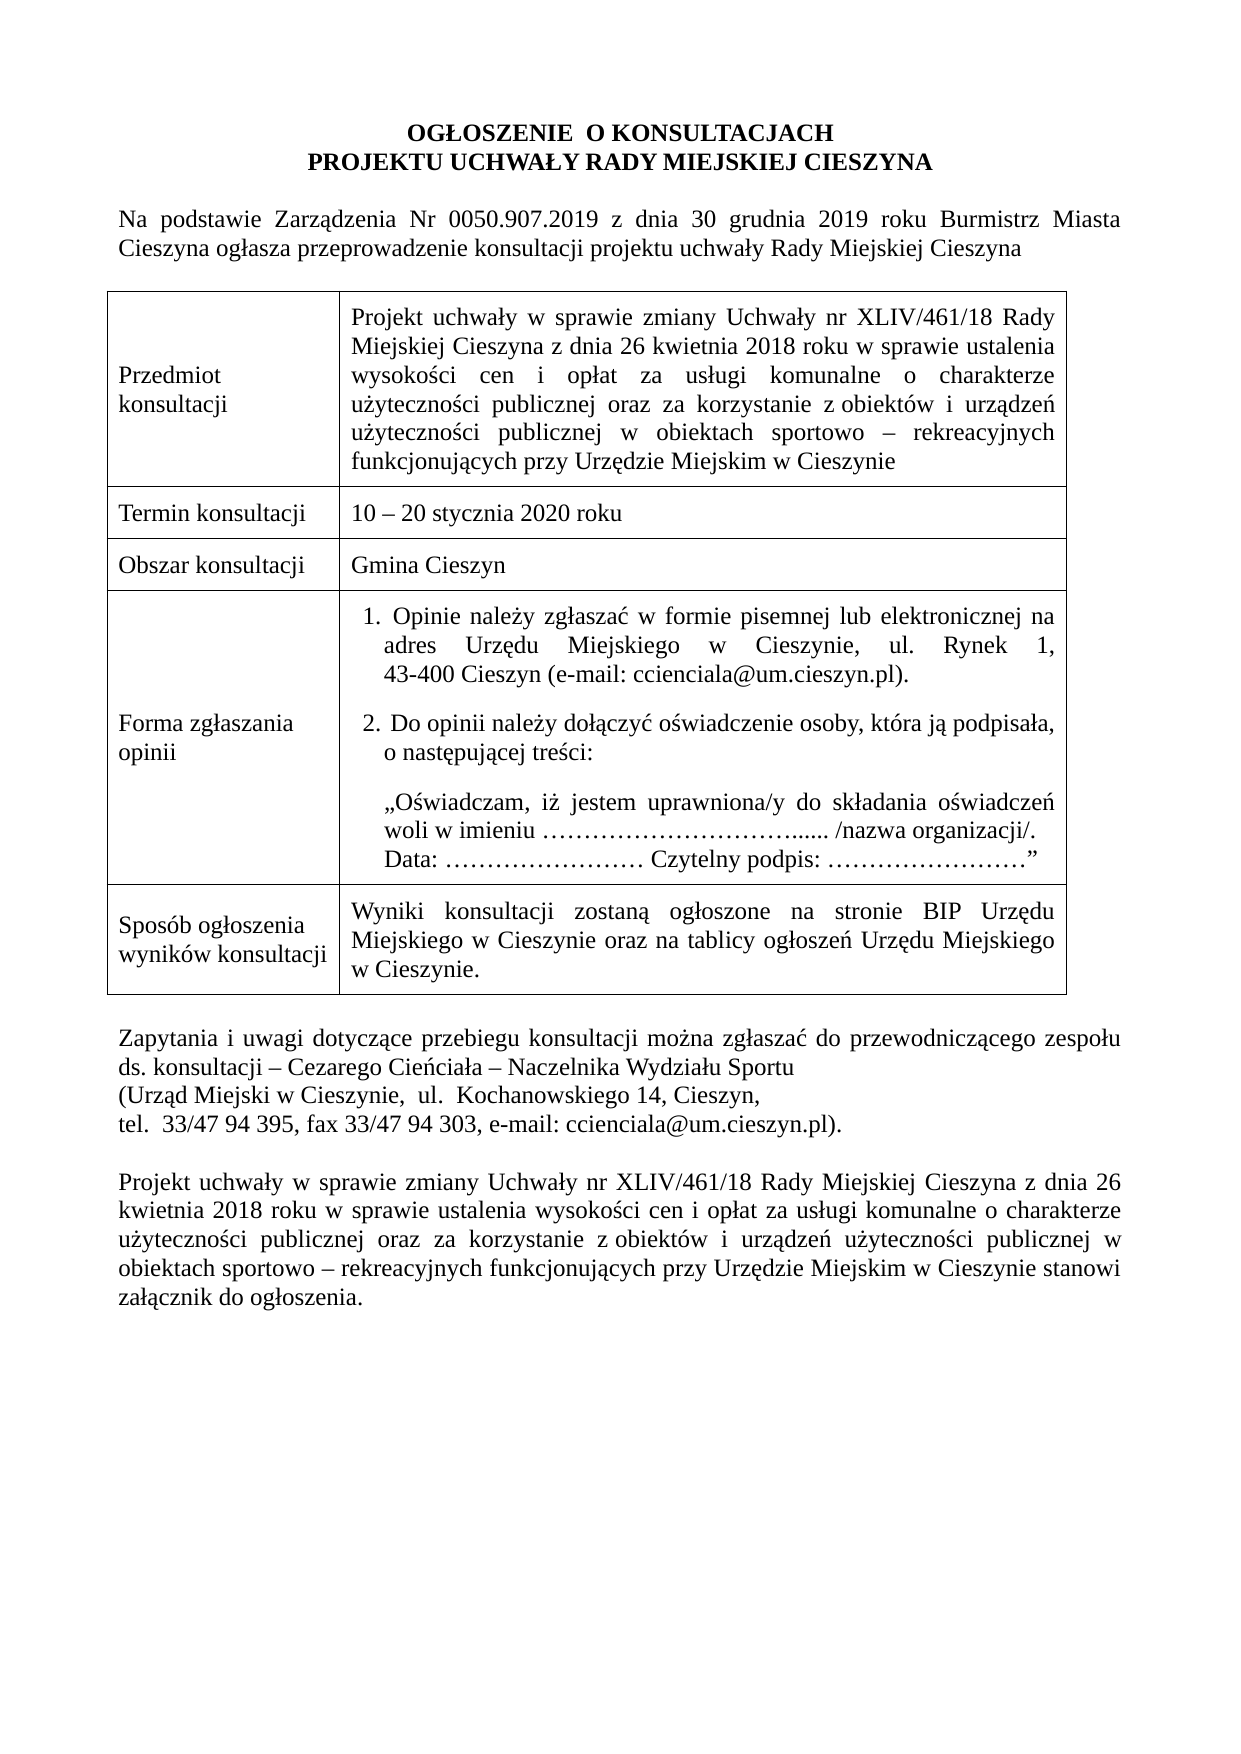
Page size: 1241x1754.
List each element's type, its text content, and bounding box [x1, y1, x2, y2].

text Zapytania i uwagi dotyczące przebiegu konsultacji można zgłaszać do przewodniczącego zespołu ds. konsultacji – Cezarego Cieńciała – Naczelnika Wydziału Sportu [118, 1023, 1122, 1080]
text PROJEKTU UCHWAŁY RADY MIEJSKIEJ CIESZYNA [118, 147, 1122, 176]
table_header Przedmiot konsultacji [108, 292, 339, 486]
text tel. 33/47 94 395, fax 33/47 94 303, e-mail: ccienciala@um.cieszyn.pl). [118, 1109, 1122, 1138]
table_header Projekt uchwały w sprawie zmiany Uchwały nr XLIV/461/18 Rady Miejskiej Cieszyna z dnia 26 kwietnia 2018 roku w sprawie ustalenia wysokości cen i opłat za usługi komunalne o charakterze użyteczności publicznej oraz za korzystanie z obiektów i urządzeń użyteczności publicznej w obiektach sportowo – rekreacyjnych funkcjonujących przy Urzędzie Miejskim w Cieszynie [340, 292, 1066, 486]
table_cell Termin konsultacji [108, 487, 339, 538]
table_cell Sposób ogłoszenia wyników konsultacji [108, 885, 339, 994]
table_cell 10 – 20 stycznia 2020 roku [340, 487, 1066, 538]
table_cell Wyniki konsultacji zostaną ogłoszone na stronie BIP Urzędu Miejskiego w Cieszynie oraz na tablicy ogłoszeń Urzędu Miejskiego w Cieszynie. [340, 885, 1066, 994]
text Projekt uchwały w sprawie zmiany Uchwały nr XLIV/461/18 Rady Miejskiej Cieszyna z dnia 26 kwietnia 2018 roku w sprawie ustalenia wysokości cen i opłat za usługi komunalne o charakterze użyteczności publicznej oraz za korzystanie z obiektów i urządzeń użyteczności publicznej w obiektach sportowo – rekreacyjnych funkcjonujących przy Urzędzie Miejskim w Cieszynie stanowi załącznik do ogłoszenia. [118, 1167, 1122, 1310]
table_cell Gmina Cieszyn [340, 539, 1066, 590]
text Na podstawie Zarządzenia Nr 0050.907.2019 z dnia 30 grudnia 2019 roku Burmistrz Miasta Cieszyna ogłasza przeprowadzenie konsultacji projektu uchwały Rady Miejskiej Cieszyna [118, 204, 1122, 262]
text (Urząd Miejski w Cieszynie, ul. Kochanowskiego 14, Cieszyn, [118, 1080, 1122, 1109]
table_cell Opinie należy zgłaszać w formie pisemnej lub elektronicznej na adres Urzędu Miejskiego w Cieszynie, ul. Rynek 1, 43‑400 Cieszyn (e-mail: ccienciala@um.cieszyn.pl). Do opinii należy dołączyć oświadczenie osoby, która ją podpisała, o następującej treści: „Oświadczam, iż jestem uprawniona/y do składania oświadczeń woli w imieniu …………………………...... /nazwa organizacji/. Data: …………………… Czytelny podpis: ……………………” [340, 591, 1066, 884]
table_cell Obszar konsultacji [108, 539, 339, 590]
table_cell Forma zgłaszania opinii [108, 591, 339, 884]
text OGŁOSZENIE O KONSULTACJACH [118, 118, 1122, 147]
